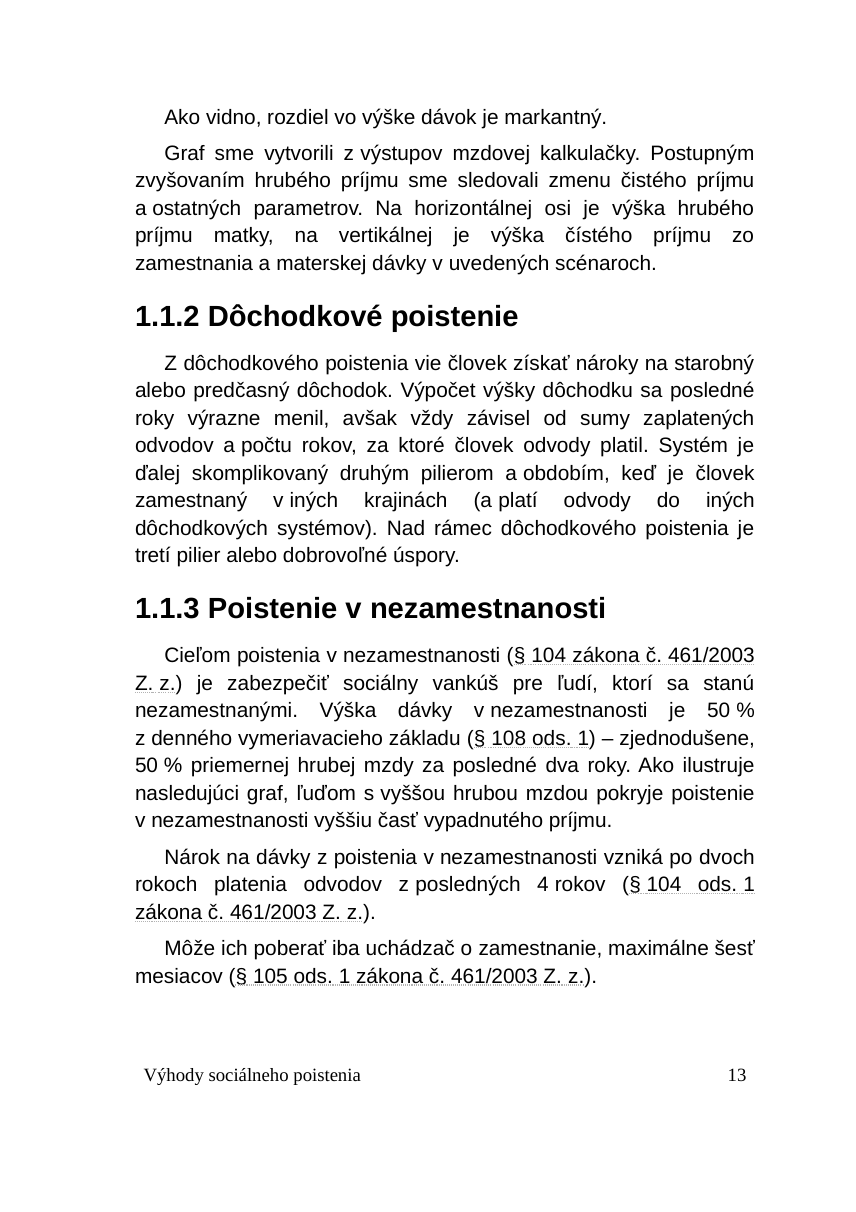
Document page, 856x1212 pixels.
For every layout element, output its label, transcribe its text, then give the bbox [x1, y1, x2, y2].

text Z dôchodkového poistenia vie človek získať nároky na starobný alebo predčasný dôchodok. Výpočet výšky dôchodku sa posledné roky výrazne menil, avšak vždy závisel od sumy zaplatených odvodov a počtu rokov, za ktoré človek odvody platil. Systém je ďalej skomplikovaný druhým pilierom a obdobím, keď je človek zamestnaný v iných krajinách (a platí odvody do iných dôchodkových systémov). Nad rámec dôchodkového poistenia je tretí pilier alebo dobrovoľné úspory. [135, 351, 755, 567]
subtitle Poistenie v nezamestnanosti [135, 591, 755, 625]
text Cieľom poistenia v nezamestnanosti (§ 104 zákona č. 461/2003 Z. z.) je zabezpečiť sociálny vankúš pre ľudí, ktorí sa stanú nezamestnanými. Výška dávky v nezamestnanosti je 50 % z denného vymeriavacieho základu (§ 108 ods. 1) – zjednodušene, 50 % priemernej hrubej mzdy za posledné dva roky. Ako ilustruje nasledujúci graf, ľuďom s vyššou hrubou mzdou pokryje poistenie v nezamestnanosti vyššiu časť vypadnutého príjmu. [135, 643, 755, 832]
subtitle Dôchodkové poistenie [135, 299, 755, 332]
text Nárok na dávky z poistenia v nezamestnanosti vzniká po dvoch rokoch platenia odvodov z posledných 4 rokov (§ 104 ods. 1 zákona č. 461/2003 Z. z.). [135, 845, 755, 924]
text Ako vidno, rozdiel vo výške dávok je markantný. [135, 104, 755, 128]
text Môže ich poberať iba uchádzač o zamestnanie, maximálne šesť mesiacov (§ 105 ods. 1 zákona č. 461/2003 Z. z.). [135, 936, 755, 987]
text Graf sme vytvorili z výstupov mzdovej kalkulačky. Postupným zvyšovaním hrubého príjmu sme sledovali zmenu čistého príjmu a ostatných parametrov. Na horizontálnej osi je výška hrubého príjmu matky, na vertikálnej je výška čístého príjmu zo zamestnania a materskej dávky v uvedených scénaroch. [135, 141, 755, 275]
